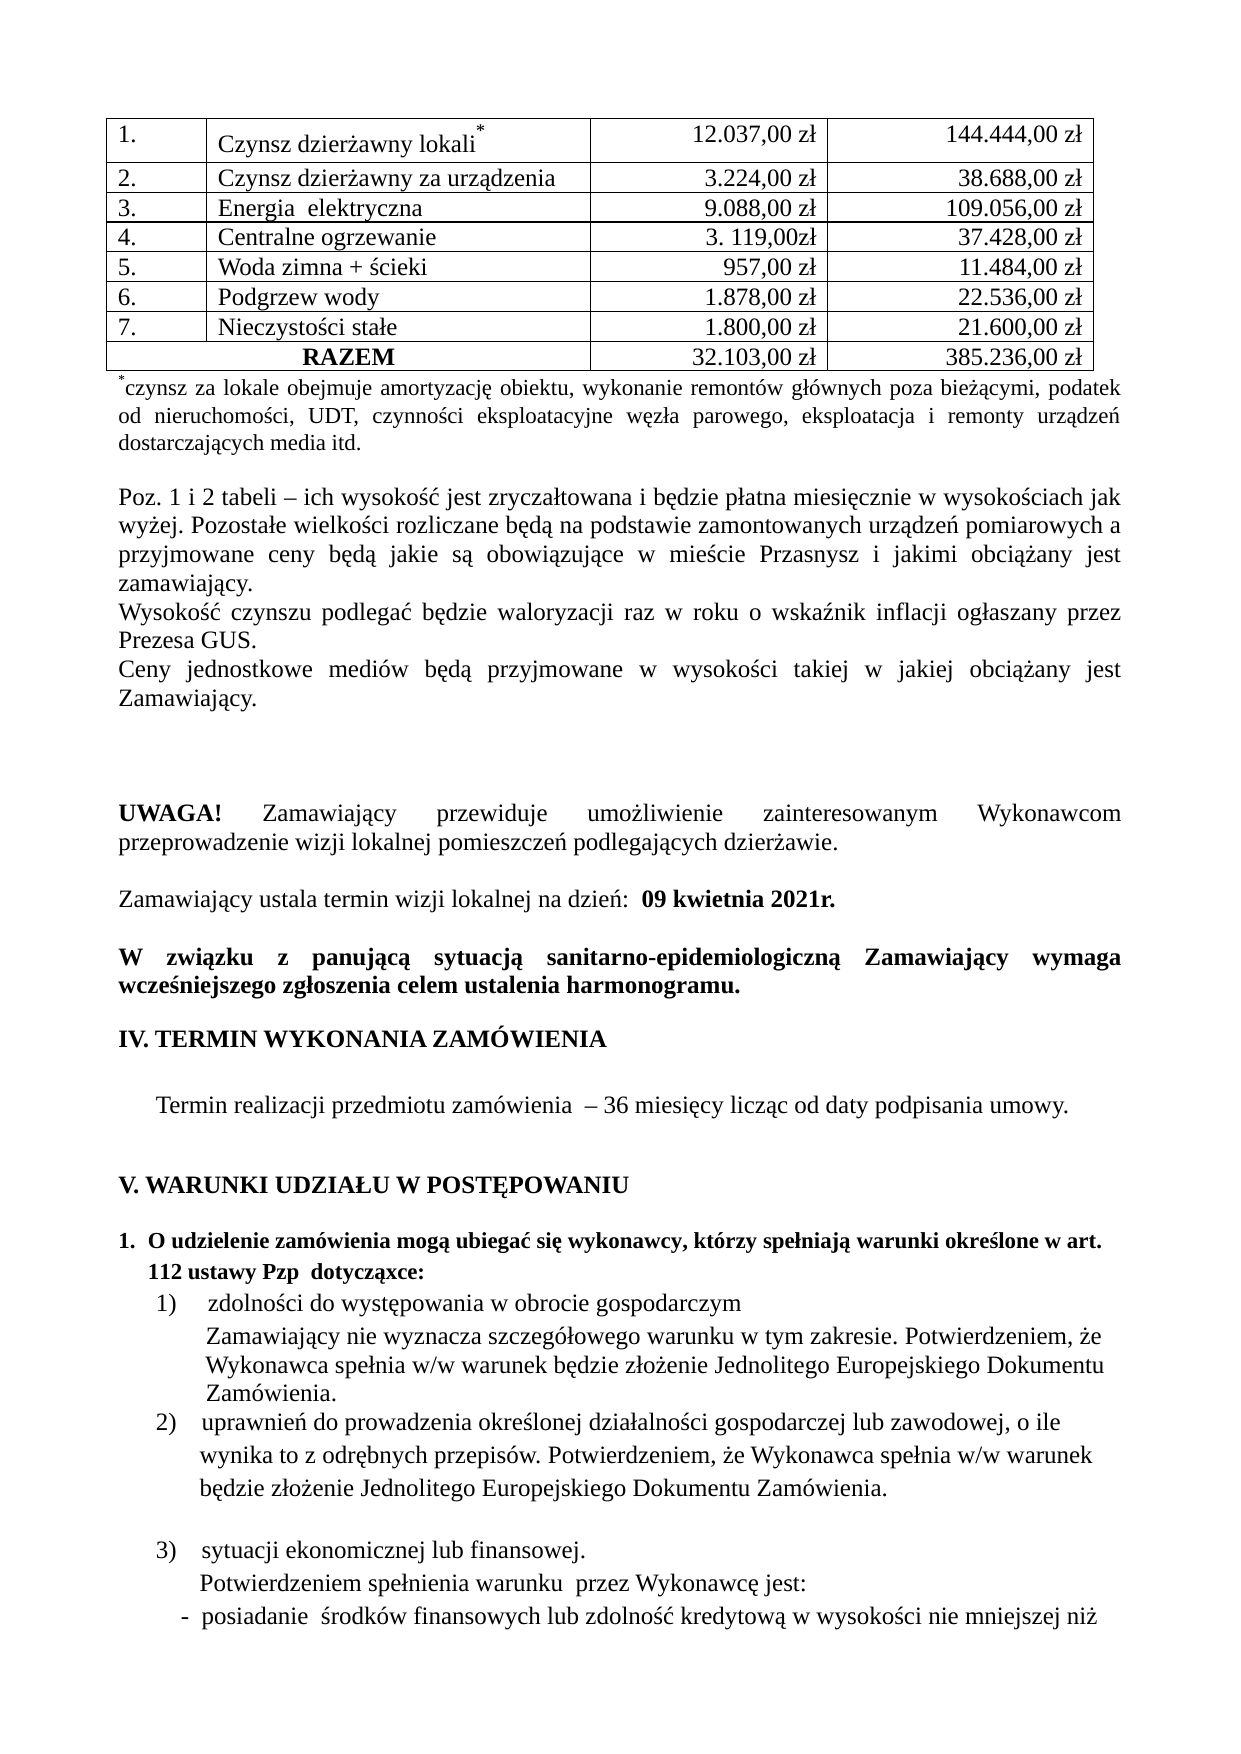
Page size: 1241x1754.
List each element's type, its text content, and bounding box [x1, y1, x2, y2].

table_cell 2. [107, 163, 206, 192]
list wynika to z odrębnych przepisów. Potwierdzeniem, że Wykonawca spełnia w/w warunek [118, 1440, 1122, 1469]
text IV. TERMIN WYKONANIA ZAMÓWIENIA [118, 1024, 1122, 1053]
list będzie złożenie Jednolitego Europejskiego Dokumentu Zamówienia. [118, 1473, 1122, 1502]
table_cell 6. [107, 282, 206, 311]
text *czynsz za lokale obejmuje amortyzację obiektu, wykonanie remontów głównych poza bieżącymi, podatek od nieruchomości, UDT, czynności eksploatacyjne węzła parowego, eksploatacja i remonty urządzeń dostarczających media itd. [118, 371, 1122, 455]
table_cell 1. [107, 119, 206, 162]
table_cell Czynsz dzierżawny lokali* [207, 119, 590, 162]
list O udzielenie zamówienia mogą ubiegać się wykonawcy, którzy spełniają warunki określone w art. 112 ustawy Pzp dotycząxce: [118, 1227, 1122, 1284]
table_cell 7. [107, 312, 206, 341]
list Wykonawca spełnia w/w warunek będzie złożenie Jednolitego Europejskiego Dokumentu [118, 1350, 1122, 1378]
table_cell 21.600,00 zł [828, 312, 1093, 341]
table_cell 1.800,00 zł [591, 312, 827, 341]
table_cell 109.056,00 zł [828, 193, 1093, 221]
text Termin realizacji przedmiotu zamówienia – 36 miesięcy licząc od daty podpisania umowy. [156, 1090, 1122, 1119]
table_cell 37.428,00 zł [828, 223, 1093, 251]
table_cell Centralne ogrzewanie [207, 223, 590, 251]
list 1) zdolności do występowania w obrocie gospodarczym [118, 1288, 1122, 1317]
table_cell 3. [107, 193, 206, 221]
text UWAGA! Zamawiający przewiduje umożliwienie zainteresowanym Wykonawcom przeprowadzenie wizji lokalnej pomieszczeń podlegających dzierżawie. [118, 798, 1122, 855]
list 3) sytuacji ekonomicznej lub finansowej. [118, 1535, 1122, 1564]
table_cell 3. 119,00zł [591, 223, 827, 251]
table_cell Podgrzew wody [207, 282, 590, 311]
table_cell 4. [107, 223, 206, 251]
table_cell Energia elektryczna [207, 193, 590, 221]
table_cell 11.484,00 zł [828, 252, 1093, 281]
list - posiadanie środków finansowych lub zdolność kredytową w wysokości nie mniejszej niż [118, 1601, 1122, 1630]
table_cell 1.878,00 zł [591, 282, 827, 311]
list Zamawiający nie wyznacza szczegółowego warunku w tym zakresie. Potwierdzeniem, że [118, 1321, 1122, 1350]
table_cell 32.103,00 zł [591, 342, 827, 370]
list Potwierdzeniem spełnienia warunku przez Wykonawcę jest: [118, 1568, 1122, 1597]
table_cell Nieczystości stałe [207, 312, 590, 341]
table_cell RAZEM [107, 342, 590, 370]
list 2) uprawnień do prowadzenia określonej działalności gospodarczej lub zawodowej, o ile [118, 1407, 1122, 1436]
table_cell 3.224,00 zł [591, 163, 827, 192]
text Ceny jednostkowe mediów będą przyjmowane w wysokości takiej w jakiej obciążany jest Zamawiający. [118, 654, 1122, 712]
table_cell 144.444,00 zł [828, 119, 1093, 162]
table_cell 22.536,00 zł [828, 282, 1093, 311]
table_cell 5. [107, 252, 206, 281]
text W związku z panującą sytuacją sanitarno-epidemiologiczną Zamawiający wymaga wcześniejszego zgłoszenia celem ustalenia harmonogramu. [118, 942, 1122, 999]
text Poz. 1 i 2 tabeli – ich wysokość jest zryczałtowana i będzie płatna miesięcznie w wysokościach jak wyżej. Pozostałe wielkości rozliczane będą na podstawie zamontowanych urządzeń pomiarowych a przyjmowane ceny będą jakie są obowiązujące w mieście Przasnysz i jakimi obciążany jest zamawiający. [118, 482, 1122, 597]
table_cell 12.037,00 zł [591, 119, 827, 162]
table_cell 957,00 zł [591, 252, 827, 281]
table_cell 385.236,00 zł [828, 342, 1093, 370]
text Zamawiający ustala termin wizji lokalnej na dzień: 09 kwietnia 2021r. [118, 884, 1122, 913]
table_cell Woda zimna + ścieki [207, 252, 590, 281]
table_cell Czynsz dzierżawny za urządzenia [207, 163, 590, 192]
list Zamówienia. [118, 1378, 1122, 1407]
table_cell 9.088,00 zł [591, 193, 827, 221]
text Wysokość czynszu podlegać będzie waloryzacji raz w roku o wskaźnik inflacji ogłaszany przez Prezesa GUS. [118, 597, 1122, 654]
text V. WARUNKI UDZIAŁU W POSTĘPOWANIU [118, 1170, 1122, 1199]
table_cell 38.688,00 zł [828, 163, 1093, 192]
